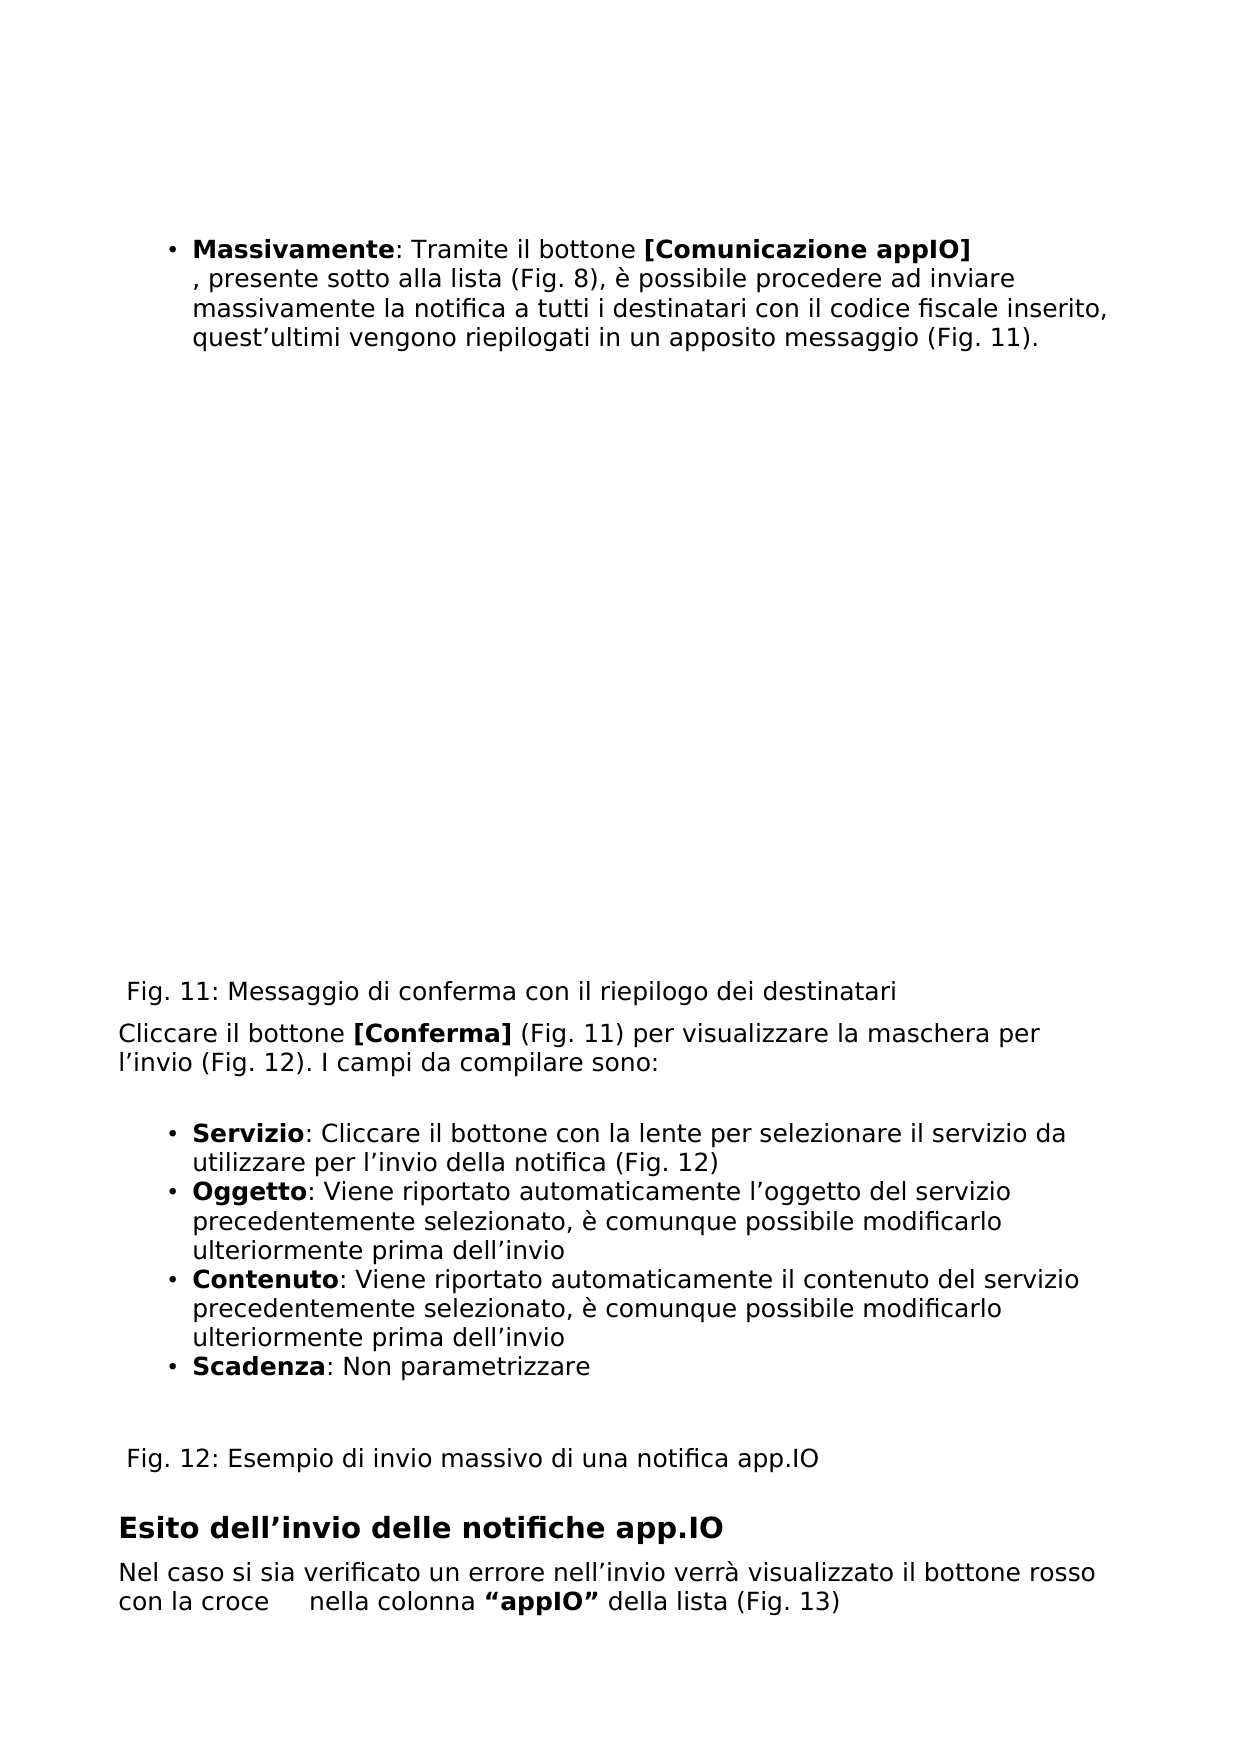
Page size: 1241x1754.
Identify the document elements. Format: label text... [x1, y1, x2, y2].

text Nel caso si sia verificato un errore nell’invio verrà visualizzato il bottone rosso con la croce nella colonna “appIO” della lista (Fig. 13) [118, 1558, 1122, 1616]
text Fig. 12: Esempio di invio massivo di una notifica app.IO [118, 1411, 1122, 1474]
list Massivamente: Tramite il bottone [Comunicazione appIO] , presente sotto alla lista (Fig. 8), è possibile procedere ad inviare massivamente la notifica a tutti i destinatari con il codice fiscale inserito, quest’ultimi vengono riepilogati in un apposito messaggio (Fig. 11). [177, 118, 1122, 352]
list Servizio: Cliccare il bottone con la lente per selezionare il servizio da utilizzare per l’invio della notifica (Fig. 12) [177, 1119, 1122, 1177]
subtitle Esito dell’invio delle notifiche app.IO [118, 1511, 1122, 1545]
list Oggetto: Viene riportato automaticamente l’oggetto del servizio precedentemente selezionato, è comunque possibile modificarlo ulteriormente prima dell’invio [177, 1177, 1122, 1265]
text Fig. 11: Messaggio di conferma con il riepilogo dei destinatari [118, 352, 1122, 1006]
list Scadenza: Non parametrizzare [177, 1352, 1122, 1382]
list Contenuto: Viene riportato automaticamente il contenuto del servizio precedentemente selezionato, è comunque possibile modificarlo ulteriormente prima dell’invio [177, 1265, 1122, 1352]
text Cliccare il bottone [Conferma] (Fig. 11) per visualizzare la maschera per l’invio (Fig. 12). I campi da compilare sono: [118, 1019, 1122, 1077]
